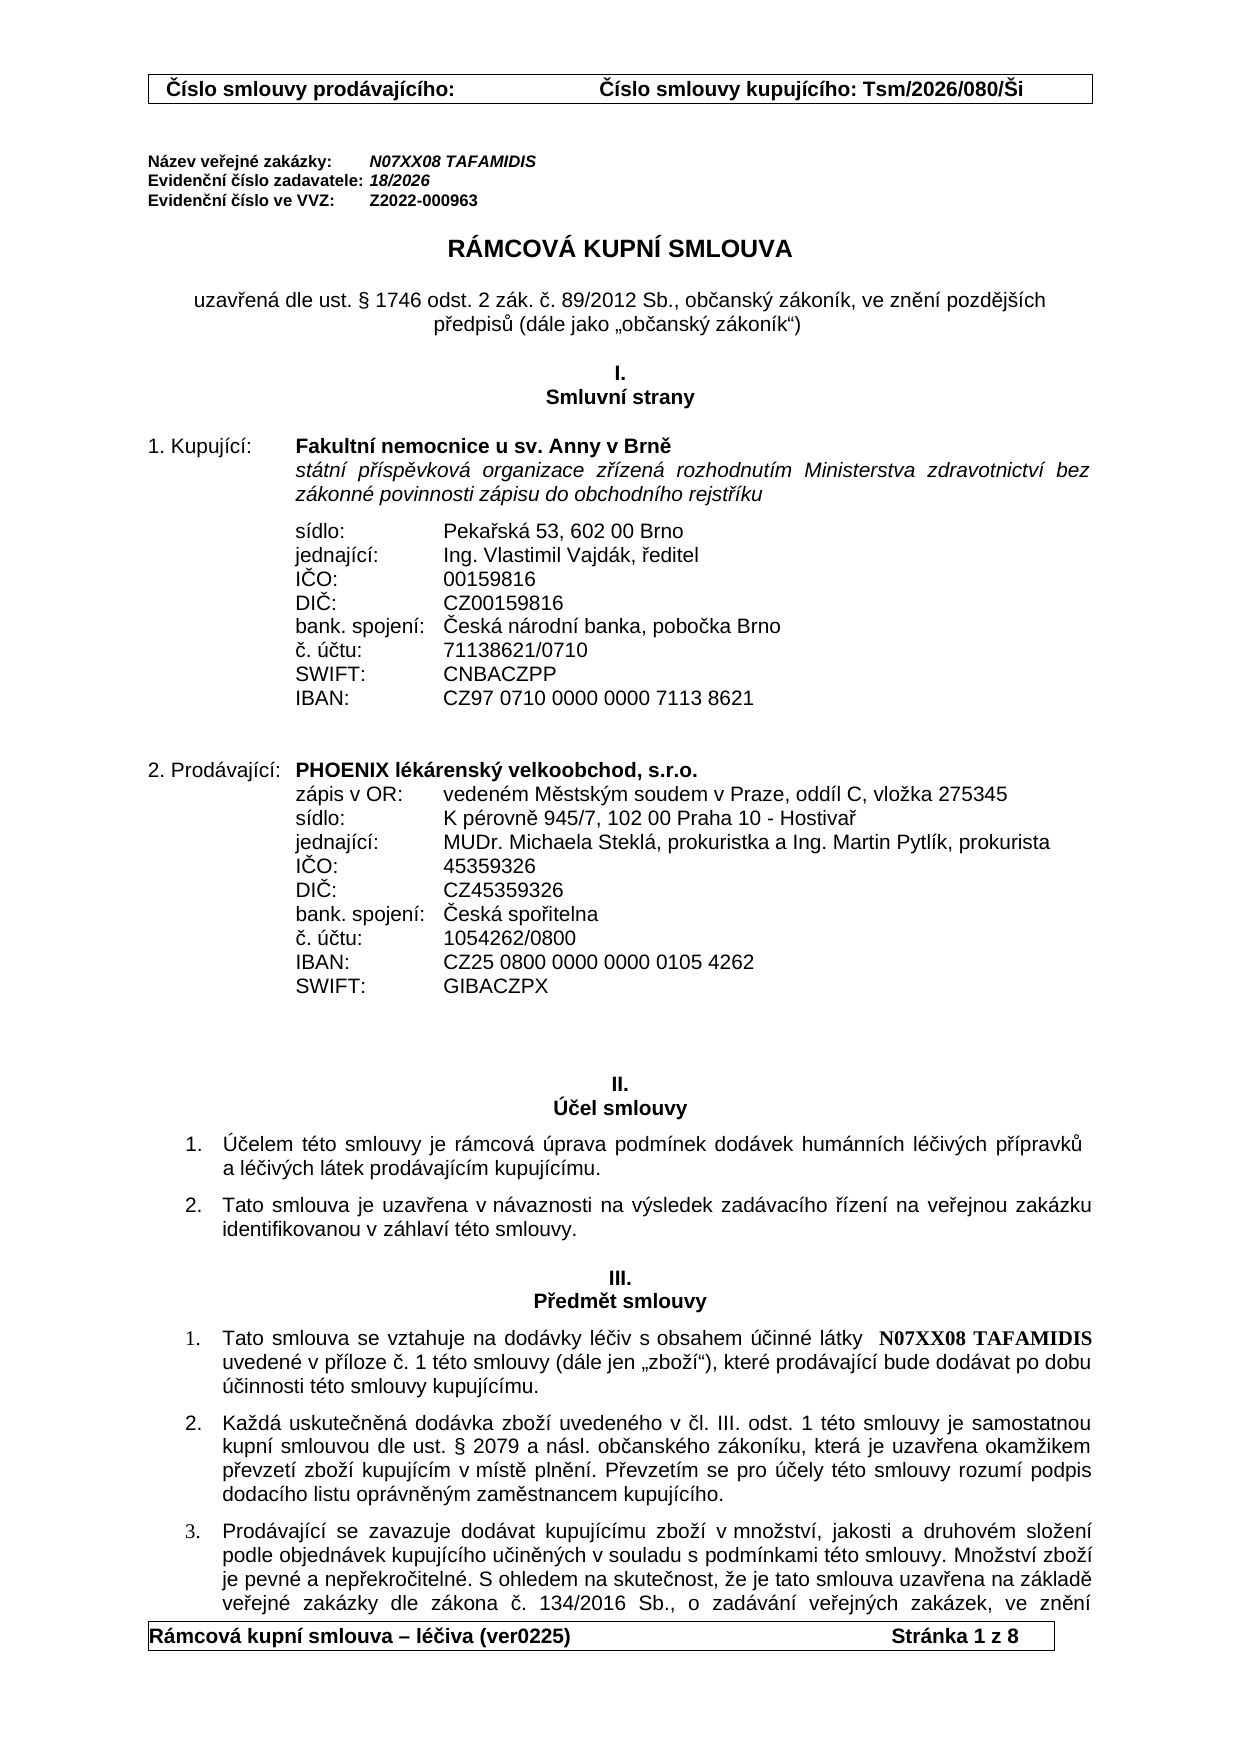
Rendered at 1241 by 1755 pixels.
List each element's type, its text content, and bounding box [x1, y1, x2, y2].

text Smluvní strany [148, 385, 1093, 409]
text IČO: 00159816 [221, 566, 1093, 590]
text III. [148, 1265, 1093, 1289]
text jednající: MUDr. Michaela Steklá, prokuristka a Ing. Martin Pytlík, prokurista [222, 830, 1093, 854]
text č. účtu: 71138621/0710 [221, 638, 1093, 662]
subtitle Předmět smlouvy [148, 1289, 1093, 1313]
text I. [148, 361, 1093, 385]
list Každá uskutečněná dodávka zboží uvedeného v čl. III. odst. 1 této smlouvy je samostatnou kupní smlouvou dle ust. § 2079 a násl. občanského zákoníku, která je uzavřena okamžikem převzetí zboží kupujícím v místě plnění. Převzetím se pro účely této smlouvy rozumí podpis dodacího listu oprávněným zaměstnancem kupujícího. [185, 1410, 1093, 1506]
text státní příspěvková organizace zřízená rozhodnutím Ministerstva zdravotnictví bez zákonné povinnosti zápisu do obchodního rejstříku [295, 458, 1093, 506]
text IBAN: CZ97 0710 0000 0000 7113 8621 [221, 686, 1093, 710]
text SWIFT: CNBACZPP [221, 662, 1093, 686]
text SWIFT: GIBACZPX [222, 974, 1093, 998]
list Tato smlouva je uzavřena v návaznosti na výsledek zadávacího řízení na veřejnou zakázku identifikovanou v záhlaví této smlouvy. [185, 1192, 1093, 1240]
text 1. Kupující: Fakultní nemocnice u sv. Anny v Brně [148, 434, 1093, 458]
text bank. spojení: Česká národní banka, pobočka Brno [221, 614, 1093, 638]
text Evidenční číslo zadavatele: 18/2026 [148, 171, 1093, 190]
list Prodávající se zavazuje dodávat kupujícímu zboží v množství, jakosti a druhovém složení podle objednávek kupujícího učiněných v souladu s podmínkami této smlouvy. Množství zboží je pevné a nepřekročitelné. S ohledem na skutečnost, že je tato smlouva uzavřena na základě veřejné zakázky dle zákona č. 134/2016 Sb., o zadávání veřejných zakázek, ve znění [185, 1519, 1093, 1615]
list Účelem této smlouvy je rámcová úprava podmínek dodávek humánních léčivých přípravků a léčivých látek prodávajícím kupujícímu. [185, 1132, 1093, 1180]
text bank. spojení: Česká spořitelna [222, 902, 1093, 926]
text č. účtu: 1054262/0800 [222, 926, 1093, 950]
list Tato smlouva se vztahuje na dodávky léčiv s obsahem účinné látky N07XX08 TAFAMIDIS uvedené v příloze č. 1 této smlouvy (dále jen „zboží“), které prodávající bude dodávat po dobu účinnosti této smlouvy kupujícímu. [185, 1326, 1093, 1398]
text sídlo: Pekařská 53, 602 00 Brno [221, 518, 1093, 542]
text DIČ: CZ00159816 [221, 590, 1093, 614]
text Název veřejné zakázky: N07XX08 TAFAMIDIS [148, 152, 1093, 171]
text II. [148, 1072, 1093, 1096]
text Účel smlouvy [148, 1096, 1093, 1119]
text zápis v OR: vedeném Městským soudem v Praze, oddíl C, vložka 275345 [222, 782, 1093, 806]
text IČO: 45359326 [222, 854, 1093, 878]
text IBAN: CZ25 0800 0000 0000 0105 4262 [222, 950, 1093, 974]
text RÁMCOVÁ KUPNÍ SMLOUVA [148, 234, 1093, 263]
text DIČ: CZ45359326 [222, 878, 1093, 902]
text Evidenční číslo ve VVZ: Z2022-000963 [148, 190, 1093, 209]
text uzavřená dle ust. § 1746 odst. 2 zák. č. 89/2012 Sb., občanský zákoník, ve znění pozdějších předpisů (dále jako „občanský zákoník“) [148, 288, 1093, 336]
text 2. Prodávající: PHOENIX lékárenský velkoobchod, s.r.o. [148, 758, 1093, 782]
text jednající: Ing. Vlastimil Vajdák, ředitel [221, 542, 1093, 566]
text sídlo: K pérovně 945/7, 102 00 Praha 10 - Hostivař [222, 806, 1093, 830]
